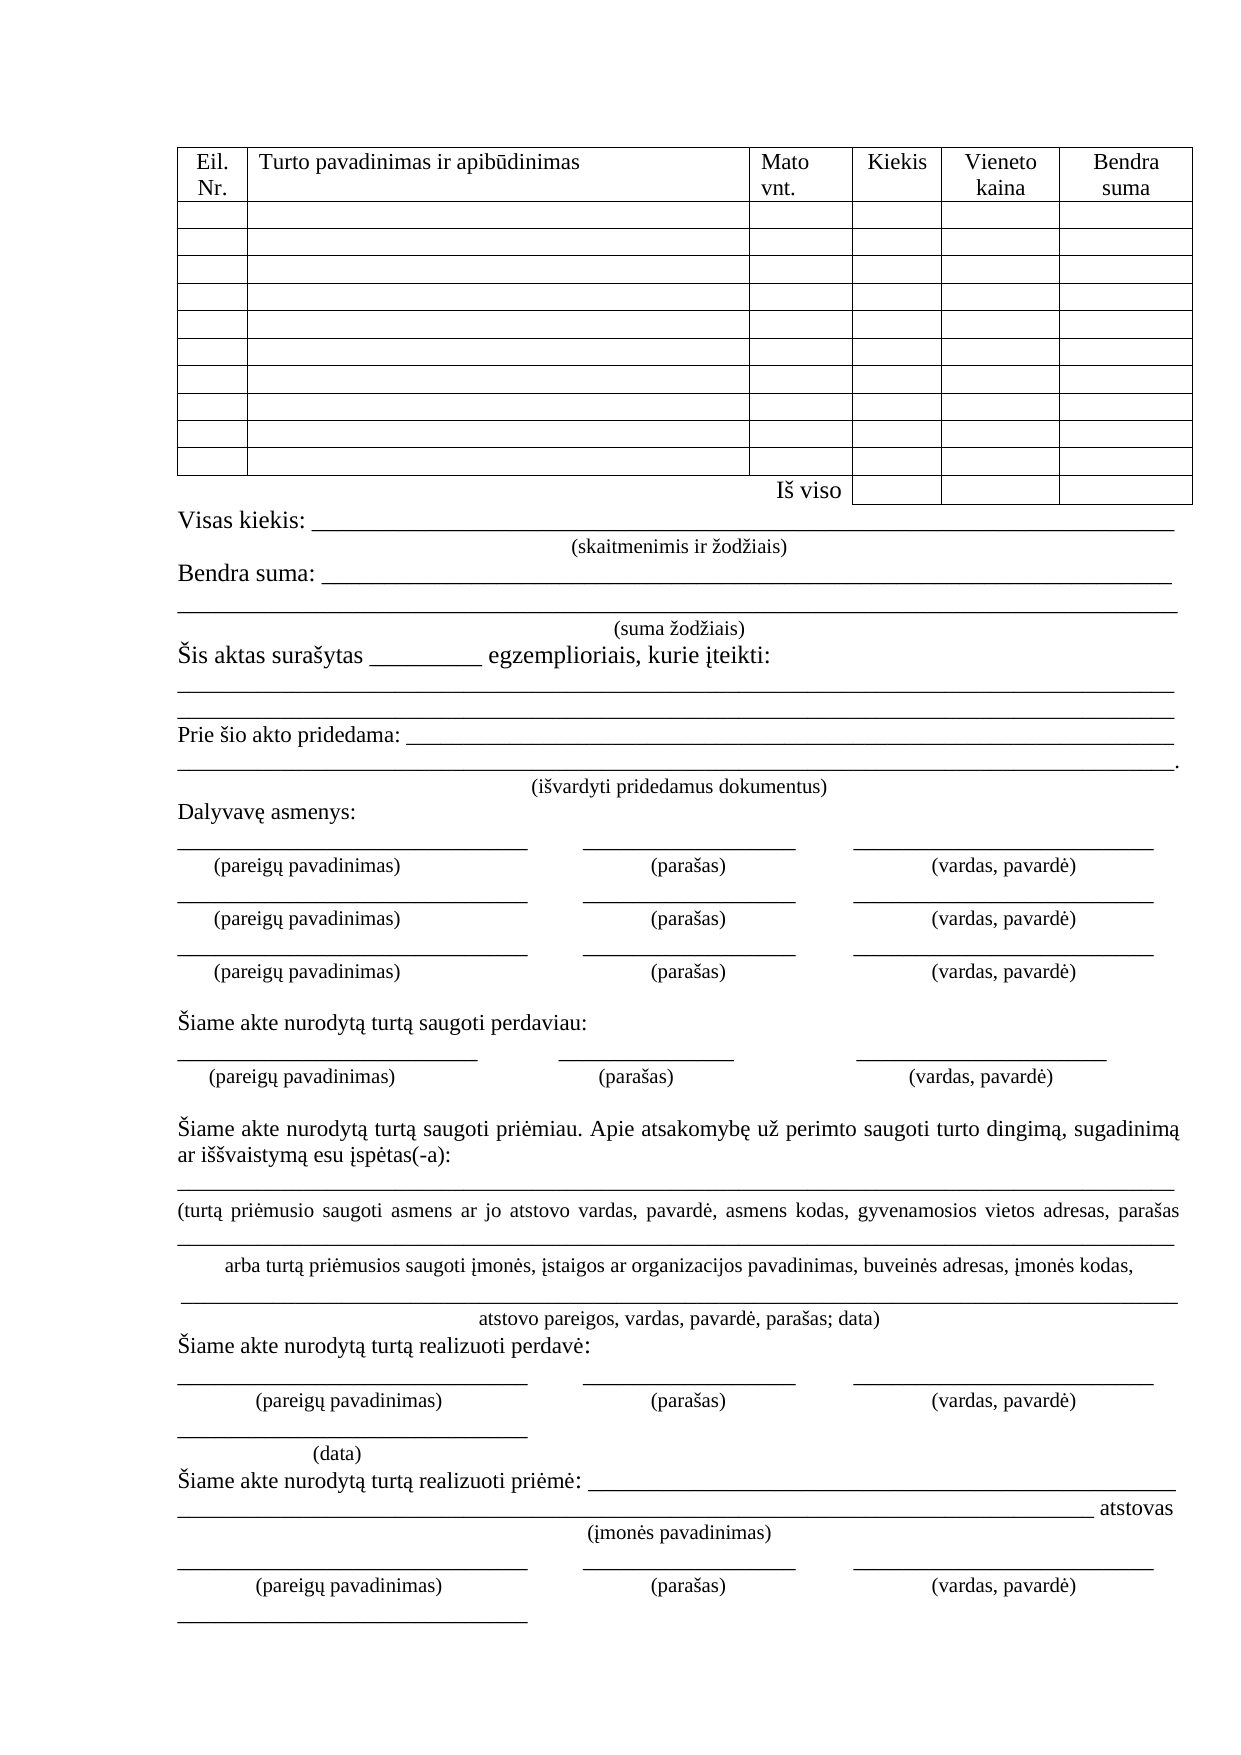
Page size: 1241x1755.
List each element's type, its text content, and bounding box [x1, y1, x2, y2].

table_cell [853, 229, 941, 255]
table_cell [248, 284, 749, 310]
text ____________________________ _________________ ________________________ [177, 1544, 1181, 1573]
table_cell [942, 448, 1059, 474]
table_cell [942, 366, 1059, 392]
table_cell [178, 394, 247, 420]
table_cell [750, 448, 852, 474]
text (pareigų pavadinimas) (parašas) (vardas, pavardė) [177, 1388, 1181, 1412]
table_cell [1060, 476, 1192, 504]
table_cell [853, 339, 941, 365]
text Dalyvavę asmenys: [177, 798, 1181, 824]
text Prie šio akto pridedama: ___________________________________________________________________ [177, 721, 1181, 748]
table_cell [942, 202, 1059, 228]
table_cell [248, 256, 749, 283]
table_cell [248, 448, 749, 474]
table_cell [942, 256, 1059, 283]
table_cell [750, 284, 852, 310]
table_cell [177, 476, 749, 504]
table_cell [853, 476, 941, 504]
table_cell [1060, 311, 1192, 338]
table_cell [750, 366, 852, 392]
table_cell [178, 311, 247, 338]
table_cell [942, 394, 1059, 420]
table_cell [178, 284, 247, 310]
table_cell [1060, 366, 1192, 392]
table_cell [178, 339, 247, 365]
table_cell [750, 202, 852, 228]
text (pareigų pavadinimas) (parašas) (vardas, pavardė) [177, 959, 1181, 983]
text (data) [177, 1441, 1181, 1465]
text (turtą priėmusio saugoti asmens ar jo atstovo vardas, pavardė, asmens kodas, gyvenamosios vietos adresas, parašas _______________________________________________________________________________________ [177, 1194, 1181, 1249]
table_cell [1060, 448, 1192, 474]
text (pareigų pavadinimas) (parašas) (vardas, pavardė) [177, 906, 1181, 930]
table_header Bendra suma [1060, 148, 1192, 201]
text (pareigų pavadinimas) (parašas) (vardas, pavardė) [177, 853, 1181, 877]
text ____________________________ [177, 1412, 1181, 1441]
table_cell [178, 202, 247, 228]
table_cell [750, 339, 852, 365]
text ____________________________ [177, 1597, 1181, 1626]
text ________________________ ______________ ____________________ [177, 1036, 1181, 1064]
table_cell [853, 366, 941, 392]
table_cell [942, 311, 1059, 338]
table_cell [248, 202, 749, 228]
text arba turtą priėmusios saugoti įmonės, įstaigos ar organizacijos pavadinimas, buveinės adresas, įmonės kodas, _______________________________________________________________________________________ atstovo pareigos, vardas, pavardė, parašas; data) [177, 1249, 1181, 1330]
text Šiame akte nurodytą turtą saugoti priėmiau. Apie atsakomybę už perimto saugoti turto dingimą, sugadinimą ar iššvaistymą esu įspėtas(-a): [177, 1115, 1181, 1167]
table_cell [853, 311, 941, 338]
table_cell [853, 394, 941, 420]
table_cell [1060, 229, 1192, 255]
table_cell [178, 448, 247, 474]
text Šiame akte nurodytą turtą saugoti perdaviau: [177, 1009, 1181, 1036]
table_cell [942, 421, 1059, 447]
text _______________________________________________________________________________________ [177, 695, 1181, 721]
text _______________________________________________________________________________________. [177, 748, 1181, 774]
table_cell [1060, 202, 1192, 228]
table_cell [248, 421, 749, 447]
text _______________________________________________________________________________________ [177, 1167, 1181, 1194]
table_cell [853, 256, 941, 283]
text (išvardyti pridedamus dokumentus) [177, 774, 1181, 798]
text ________________________________________________________________________________ atstovas [177, 1493, 1181, 1520]
table_cell [1060, 284, 1192, 310]
table_cell [178, 229, 247, 255]
table_cell [853, 284, 941, 310]
table_cell [1060, 339, 1192, 365]
text ____________________________ _________________ ________________________ [177, 1359, 1181, 1388]
text Bendra suma: ____________________________________________________________________ [177, 558, 1181, 587]
text ____________________________ _________________ ________________________ [177, 824, 1181, 853]
table_header Vieneto kaina [942, 148, 1059, 201]
table_cell [853, 421, 941, 447]
table_cell [248, 311, 749, 338]
text Šiame akte nurodytą turtą realizuoti priėmė: _______________________________________________ [177, 1465, 1181, 1493]
table_header Turto pavadinimas ir apibūdinimas [248, 148, 749, 201]
text Šis aktas surašytas _________ egzemplioriais, kurie įteikti: [177, 640, 1181, 668]
table_cell [942, 284, 1059, 310]
table_cell [942, 339, 1059, 365]
text (suma žodžiais) [177, 616, 1181, 640]
table_cell [248, 339, 749, 365]
text ____________________________ _________________ ________________________ [177, 877, 1181, 906]
table_cell [853, 202, 941, 228]
table_header Eil. Nr. [178, 148, 247, 201]
text Visas kiekis: _____________________________________________________________________ [177, 505, 1181, 534]
table_cell [1060, 421, 1192, 447]
table_cell [853, 448, 941, 474]
table_cell [750, 311, 852, 338]
text (pareigų pavadinimas) (parašas) (vardas, pavardė) [177, 1573, 1181, 1597]
table_cell [248, 366, 749, 392]
text ________________________________________________________________________________ [177, 587, 1181, 616]
table_cell [248, 394, 749, 420]
table_cell [178, 421, 247, 447]
table_cell [1060, 394, 1192, 420]
table_cell [750, 394, 852, 420]
table_header Mato vnt. [750, 148, 852, 201]
table_cell [248, 229, 749, 255]
table_cell [942, 476, 1059, 504]
table_header Kiekis [853, 148, 941, 201]
table_cell Iš viso [750, 476, 852, 504]
text (skaitmenimis ir žodžiais) [177, 534, 1181, 558]
text ____________________________ _________________ ________________________ [177, 930, 1181, 959]
text (pareigų pavadinimas) (parašas) (vardas, pavardė) [177, 1064, 1181, 1088]
table_cell [750, 229, 852, 255]
table_cell [1060, 256, 1192, 283]
table_cell [750, 421, 852, 447]
text Šiame akte nurodytą turtą realizuoti perdavė: [177, 1330, 1181, 1359]
table_cell [178, 366, 247, 392]
text _______________________________________________________________________________________ [177, 668, 1181, 695]
table_cell [178, 256, 247, 283]
table_cell [750, 256, 852, 283]
table_cell [942, 229, 1059, 255]
text (įmonės pavadinimas) [177, 1520, 1181, 1544]
